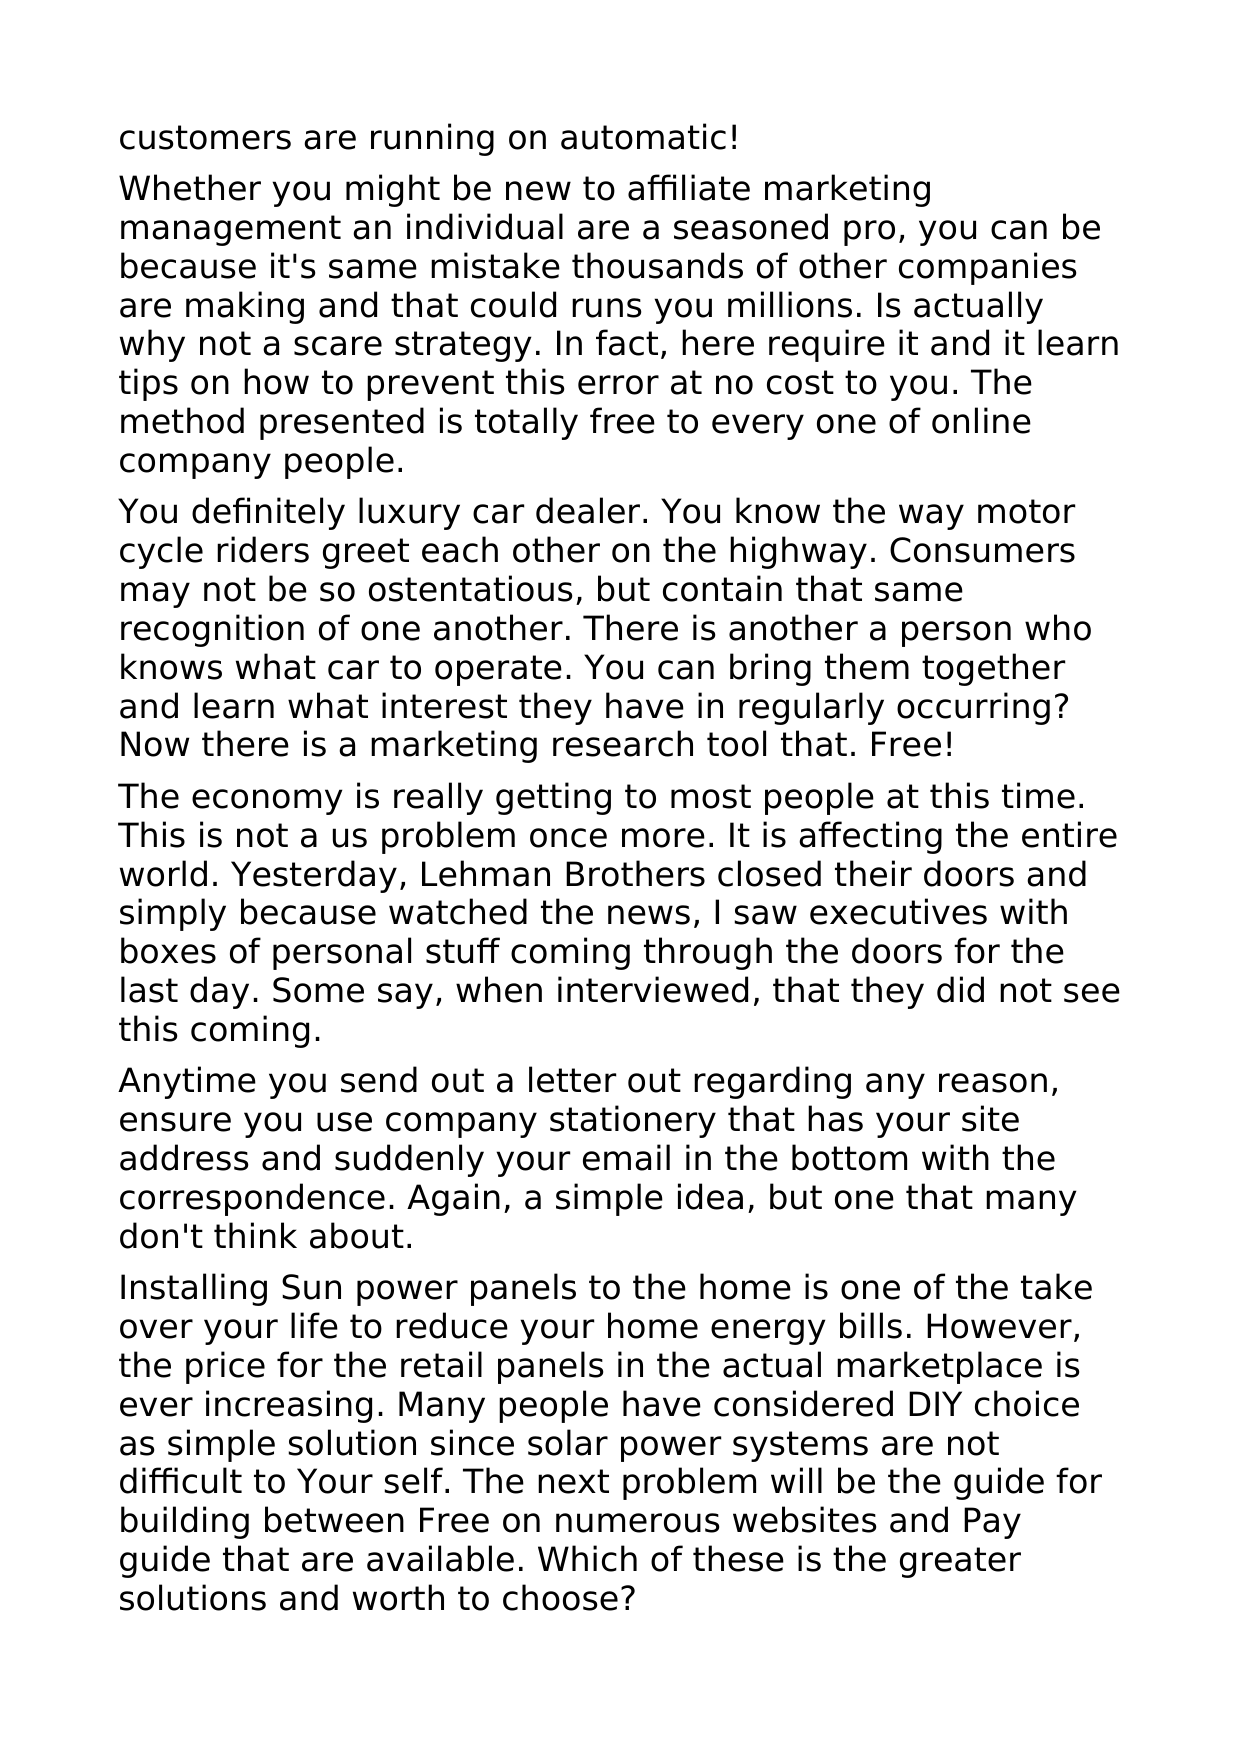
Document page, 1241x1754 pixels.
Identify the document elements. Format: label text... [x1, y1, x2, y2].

text Installing Sun power panels to the home is one of the take over your life to reduce your home energy bills. However, the price for the retail panels in the actual marketplace is ever increasing. Many people have considered DIY choice as simple solution since solar power systems are not difficult to Your self. The next problem will be the guide for building between Free on numerous websites and Pay guide that are available. Which of these is the greater solutions and worth to choose? [118, 1268, 1122, 1618]
text Whether you might be new to affiliate marketing management an individual are a seasoned pro, you can be because it's same mistake thousands of other companies are making and that could runs you millions. Is actually why not a scare strategy. In fact, here require it and it learn tips on how to prevent this error at no cost to you. The method presented is totally free to every one of online company people. [118, 169, 1122, 480]
text The economy is really getting to most people at this time. This is not a us problem once more. It is affecting the entire world. Yesterday, Lehman Brothers closed their doors and simply because watched the news, I saw executives with boxes of personal stuff coming through the doors for the last day. Some say, when interviewed, that they did not see this coming. [118, 777, 1122, 1049]
text You definitely luxury car dealer. You know the way motor cycle riders greet each other on the highway. Consumers may not be so ostentatious, but contain that same recognition of one another. There is another a person who knows what car to operate. You can bring them together and learn what interest they have in regularly occurring? Now there is a marketing research tool that. Free! [118, 493, 1122, 765]
text Anytime you send out a letter out regarding any reason, ensure you use company stationery that has your site address and suddenly your email in the bottom with the correspondence. Again, a simple idea, but one that many don't think about. [118, 1062, 1122, 1256]
text customers are running on automatic! [118, 118, 1122, 157]
